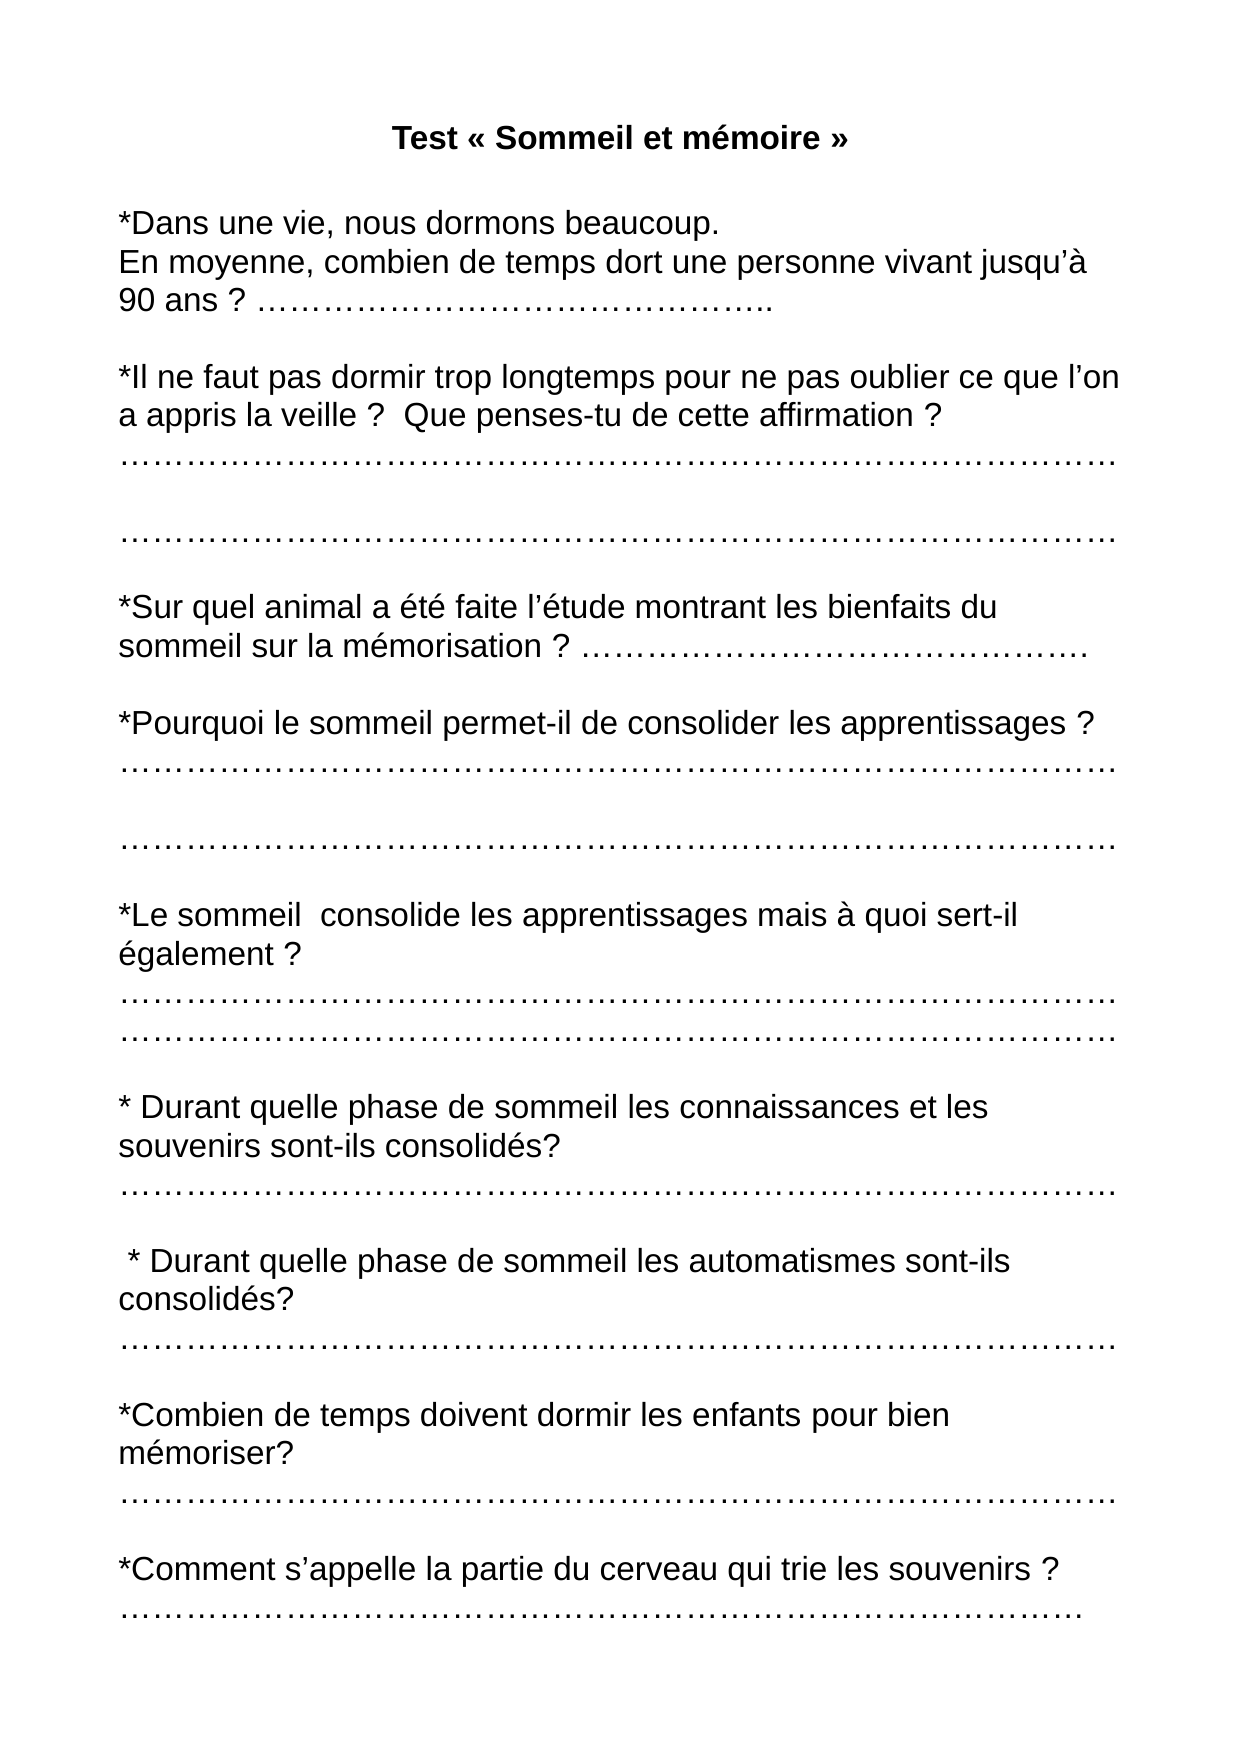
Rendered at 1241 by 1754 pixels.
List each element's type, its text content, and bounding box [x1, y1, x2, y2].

text ……………………………………………………………………………… [118, 434, 1122, 472]
text ……………………………………………………………………………… [118, 1318, 1122, 1356]
text Test « Sommeil et mémoire » [118, 118, 1122, 157]
text *Combien de temps doivent dormir les enfants pour bien mémoriser? [118, 1395, 1122, 1472]
text *Le sommeil consolide les apprentissages mais à quoi sert-il également ? [118, 895, 1122, 972]
text * Durant quelle phase de sommeil les automatismes sont-ils consolidés? [118, 1241, 1122, 1318]
text En moyenne, combien de temps dort une personne vivant jusqu’à 90 ans ? ……………………………………….. [118, 242, 1122, 318]
text …………………………………………………………………………… [118, 1587, 1122, 1625]
text * Durant quelle phase de sommeil les connaissances et les souvenirs sont-ils consolidés?……………………………………………………………………………… [118, 1087, 1122, 1203]
text ……………………………………………………………………………… [118, 972, 1122, 1010]
text *Il ne faut pas dormir trop longtemps pour ne pas oublier ce que l’on a appris la veille ? Que penses-tu de cette affirmation ? [118, 357, 1122, 434]
text *Dans une vie, nous dormons beaucoup. [118, 203, 1122, 242]
text *Sur quel animal a été faite l’étude montrant les bienfaits du sommeil sur la mémorisation ? ………………………………………. [118, 588, 1122, 664]
text ……………………………………………………………………………… [118, 511, 1122, 549]
text *Comment s’appelle la partie du cerveau qui trie les souvenirs ? [118, 1548, 1122, 1587]
text ……………………………………………………………………………… [118, 741, 1122, 780]
text ……………………………………………………………………………… [118, 818, 1122, 857]
text ……………………………………………………………………………… [118, 1472, 1122, 1510]
text ……………………………………………………………………………… [118, 1010, 1122, 1049]
text *Pourquoi le sommeil permet-il de consolider les apprentissages ? [118, 703, 1122, 741]
